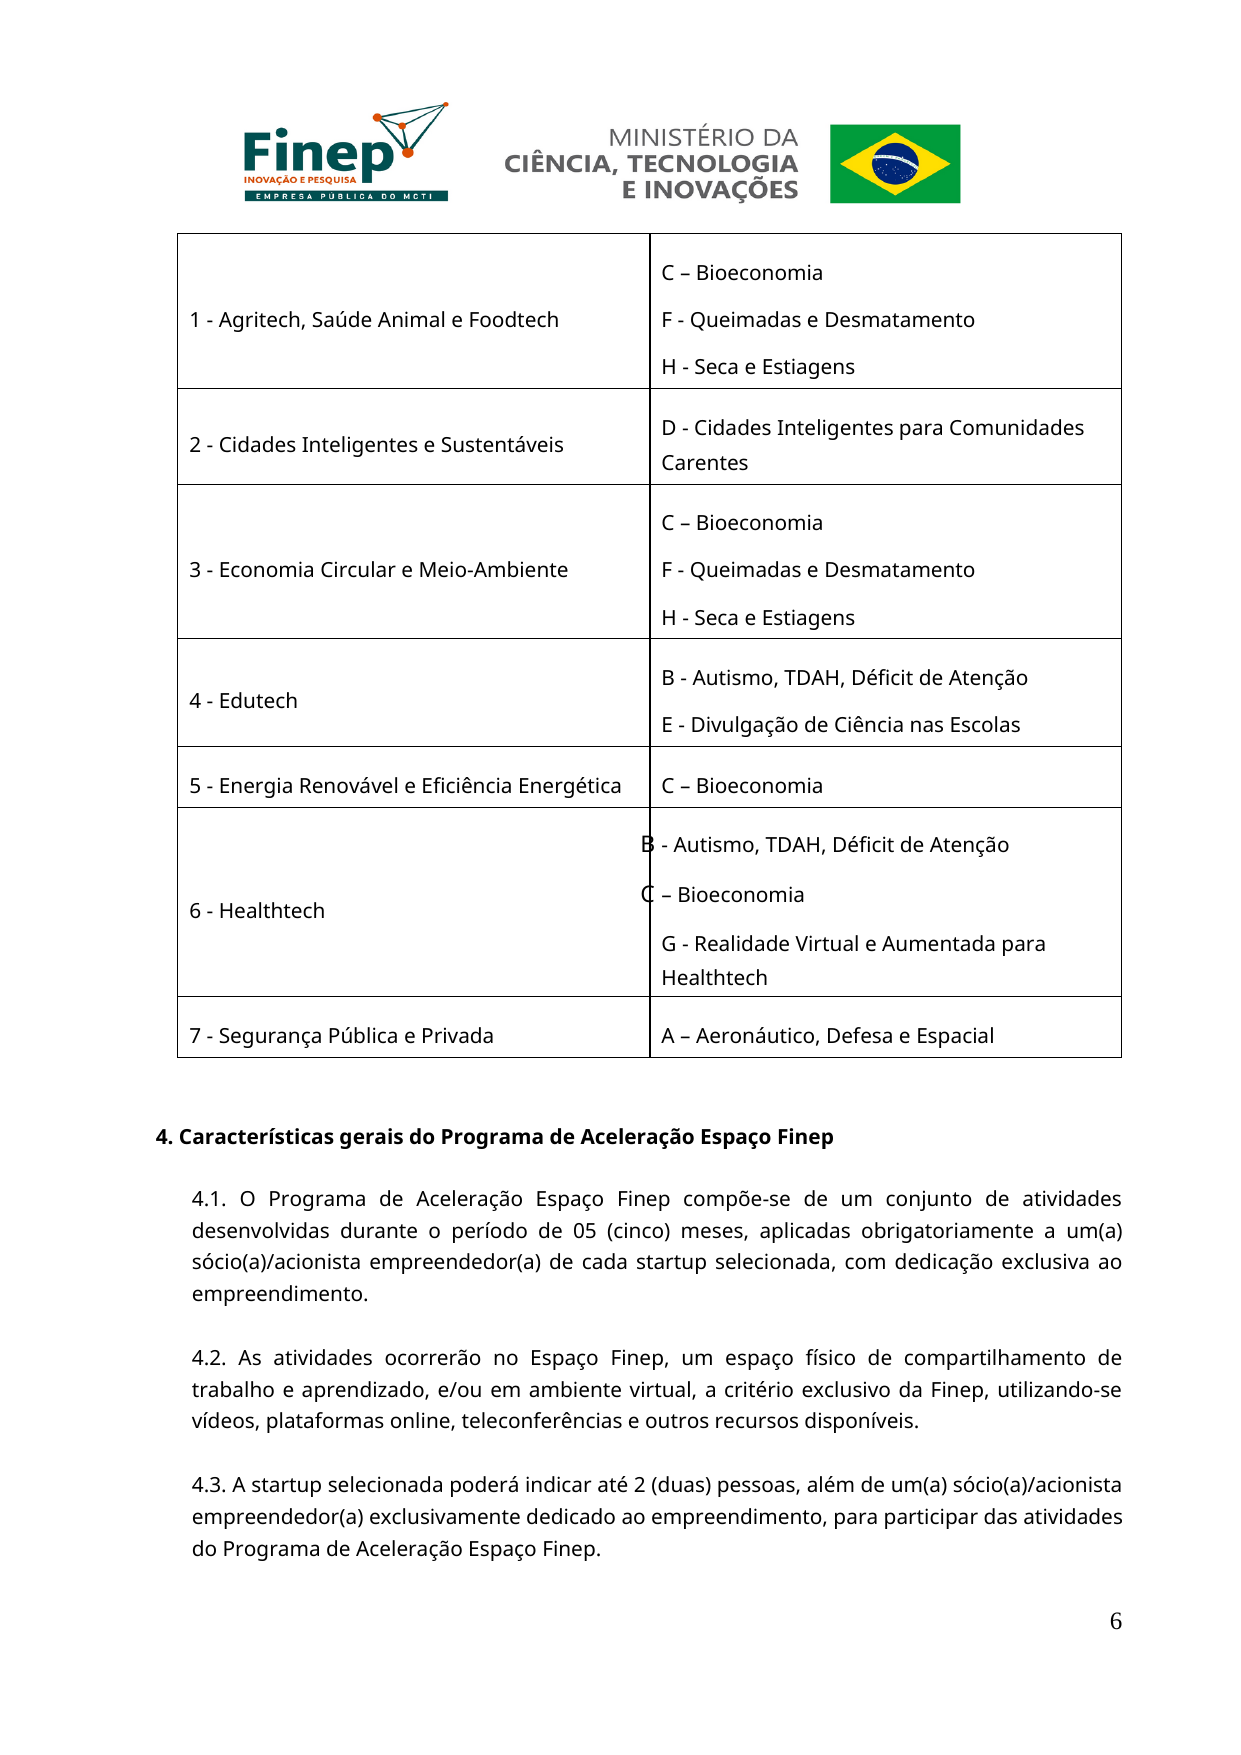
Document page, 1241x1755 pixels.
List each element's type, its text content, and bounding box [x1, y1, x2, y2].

table_cell 4 - Edutech [178, 639, 649, 746]
table_cell C – Bioeconomia [651, 747, 1121, 807]
subtitle 4. Características gerais do Programa de Aceleração Espaço Finep [156, 1122, 1128, 1150]
table_cell - Autismo, TDAH, Déficit de Atenção – Bioeconomia G - Realidade Virtual e Aumentada para Healthtech [651, 808, 1121, 996]
table_cell 7 - Segurança Pública e Privada [178, 997, 649, 1057]
table_cell C – Bioeconomia F - Queimadas e Desmatamento H - Seca e Estiagens [651, 234, 1121, 388]
table_cell 5 - Energia Renovável e Eficiência Energética [178, 747, 649, 807]
table_cell C – Bioeconomia F - Queimadas e Desmatamento H - Seca e Estiagens [651, 485, 1121, 638]
text 4.3. A startup selecionada poderá indicar até 2 (duas) pessoas, além de um(a) sócio(a)/acionista empreendedor(a) exclusivamente dedicado ao empreendimento, para participar das atividades do Programa de Aceleração Espaço Finep. [192, 1471, 1123, 1562]
text 4.1. O Programa de Aceleração Espaço Finep compõe-se de um conjunto de atividades desenvolvidas durante o período de 05 (cinco) meses, aplicadas obrigatoriamente a um(a) sócio(a)/acionista empreendedor(a) de cada startup selecionada, com dedicação exclusiva ao empreendimento. [192, 1184, 1123, 1307]
table_cell 2 - Cidades Inteligentes e Sustentáveis [178, 389, 649, 483]
text 4.2. As atividades ocorrerão no Espaço Finep, um espaço físico de compartilhamento de trabalho e aprendizado, e/ou em ambiente virtual, a critério exclusivo da Finep, utilizando-se vídeos, plataformas online, teleconferências e outros recursos disponíveis. [192, 1343, 1123, 1435]
table_cell A – Aeronáutico, Defesa e Espacial [651, 997, 1121, 1057]
table_cell D - Cidades Inteligentes para Comunidades Carentes [651, 389, 1121, 483]
table_cell 6 - Healthtech [178, 808, 649, 996]
table_cell 3 - Economia Circular e Meio-Ambiente [178, 485, 649, 638]
table_cell B - Autismo, TDAH, Déficit de Atenção E - Divulgação de Ciência nas Escolas [651, 639, 1121, 746]
table_cell 1 - Agritech, Saúde Animal e Foodtech [178, 234, 649, 388]
